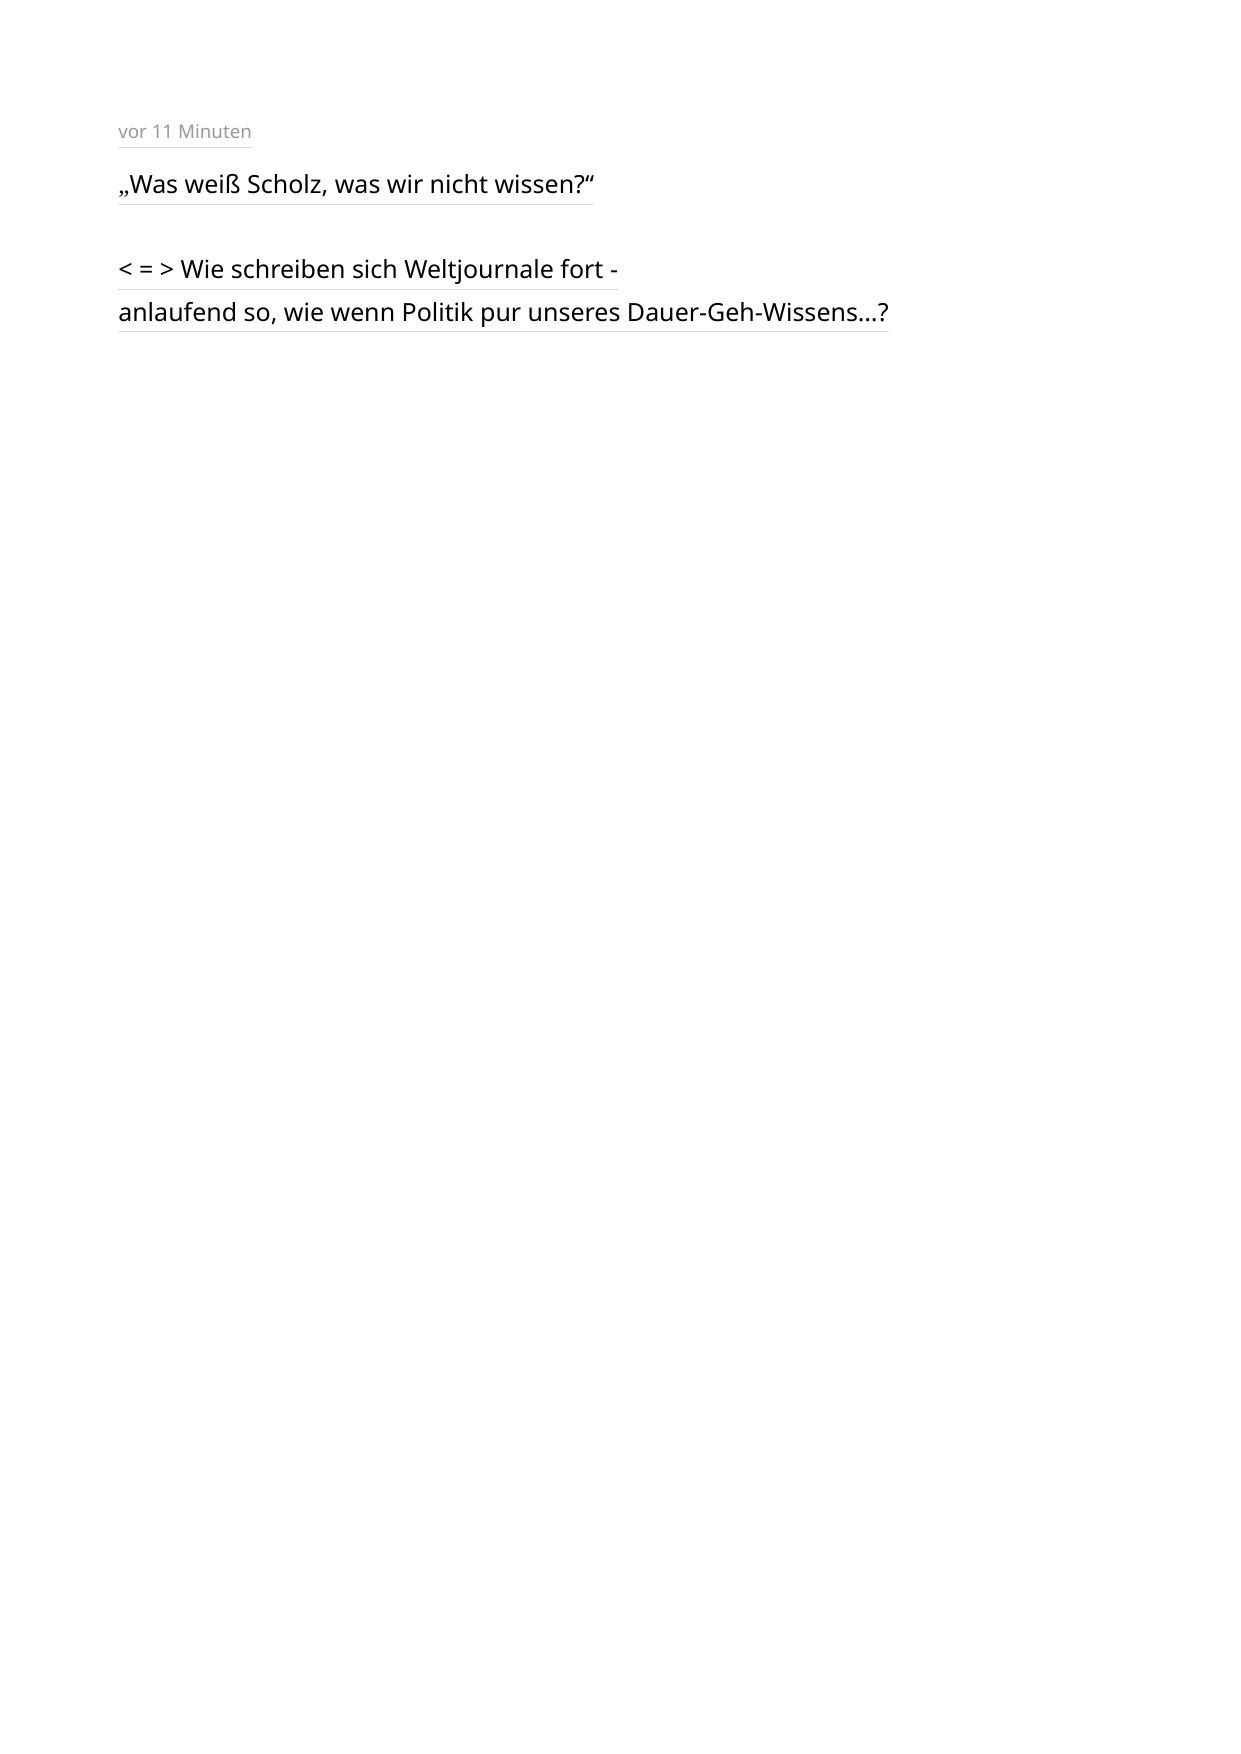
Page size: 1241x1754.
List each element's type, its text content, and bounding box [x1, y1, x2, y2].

text vor 11 Minuten [118, 118, 1117, 148]
text „Was weiß Scholz, was wir nicht wissen?“ < = > Wie schreiben sich Weltjournale fort - anlaufend so, wie wenn Politik pur unseres Dauer-Geh-Wissens…? [118, 167, 1122, 332]
